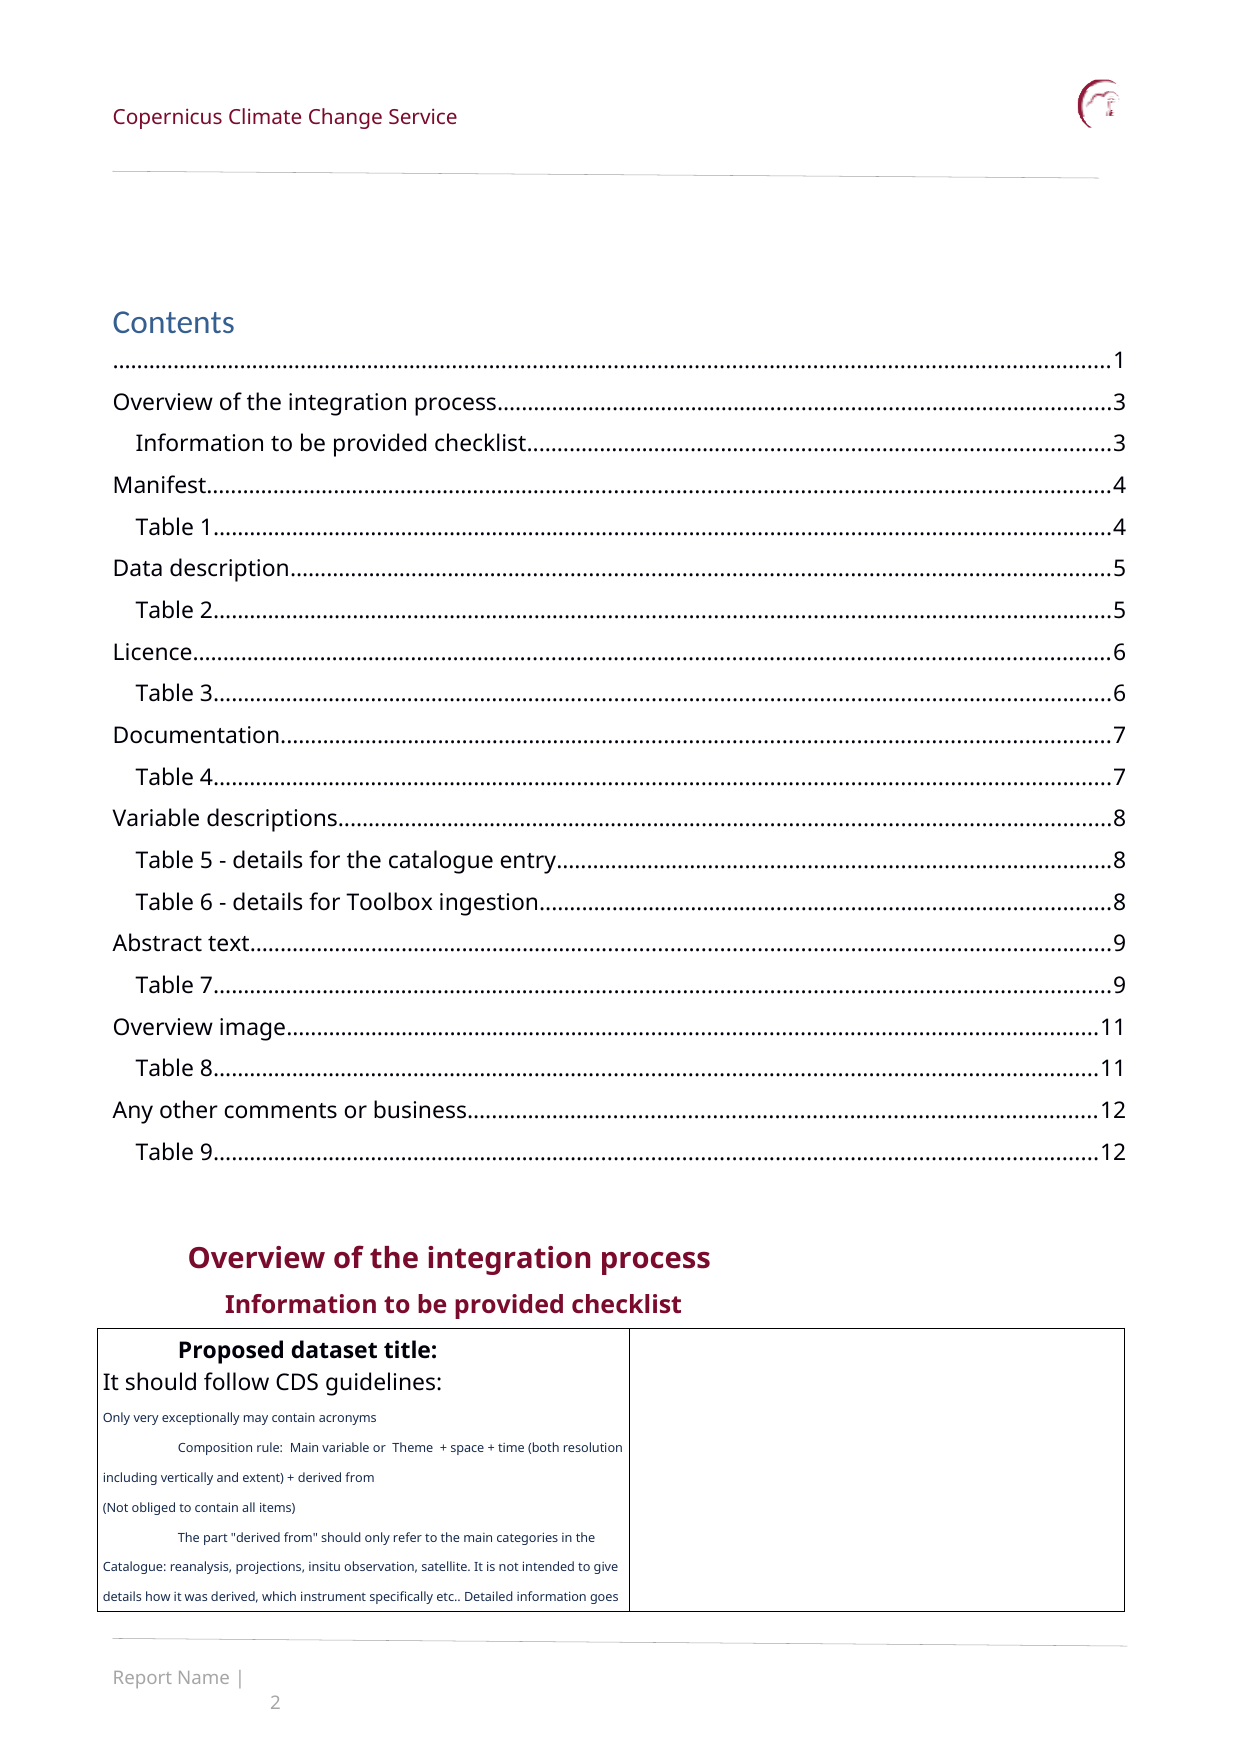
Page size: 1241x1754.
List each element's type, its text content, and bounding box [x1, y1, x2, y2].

subtitle Contents [112, 301, 1128, 342]
text Table 8 11 [135, 1052, 1128, 1083]
text Data description 5 [112, 552, 1128, 583]
text Table 1 4 [135, 510, 1128, 542]
subtitle Information to be provided checklist [225, 1287, 1128, 1321]
table_header Proposed dataset title: It should follow CDS guidelines: Only very exceptionally may contain acronyms Composition rule: Main variable or Theme + space + time (both resolution including vertically and extent) + derived from (Not obliged to contain all items) The part "derived from" should only refer to the main categories in the Catalogue: reanalysis, projections, insitu observation, satellite. It is not intended to give details how it was derived, which instrument specifically etc.. Detailed information goes [98, 1329, 629, 1611]
text Table 3 6 [135, 677, 1128, 708]
text Licence 6 [112, 635, 1128, 667]
text Abstract text 9 [112, 927, 1128, 958]
text Table 2 5 [135, 594, 1128, 625]
text Any other comments or business 12 [112, 1094, 1128, 1125]
table_header [630, 1329, 1124, 1611]
text Manifest 4 [112, 469, 1128, 500]
text Overview of the integration process 3 [112, 385, 1128, 417]
text Variable descriptions 8 [112, 802, 1128, 833]
text Overview image 11 [112, 1010, 1128, 1042]
text Table 9 12 [135, 1135, 1128, 1167]
text Information to be provided checklist 3 [135, 427, 1128, 458]
text Table 6 - details for Toolbox ingestion 8 [135, 885, 1128, 917]
text Table 4 7 [135, 760, 1128, 792]
text Table 5 - details for the catalogue entry 8 [135, 844, 1128, 875]
subtitle Overview of the integration process [187, 1237, 1128, 1277]
text 1 [112, 344, 1128, 375]
text Documentation 7 [112, 719, 1128, 750]
text Table 7 9 [135, 969, 1128, 1000]
